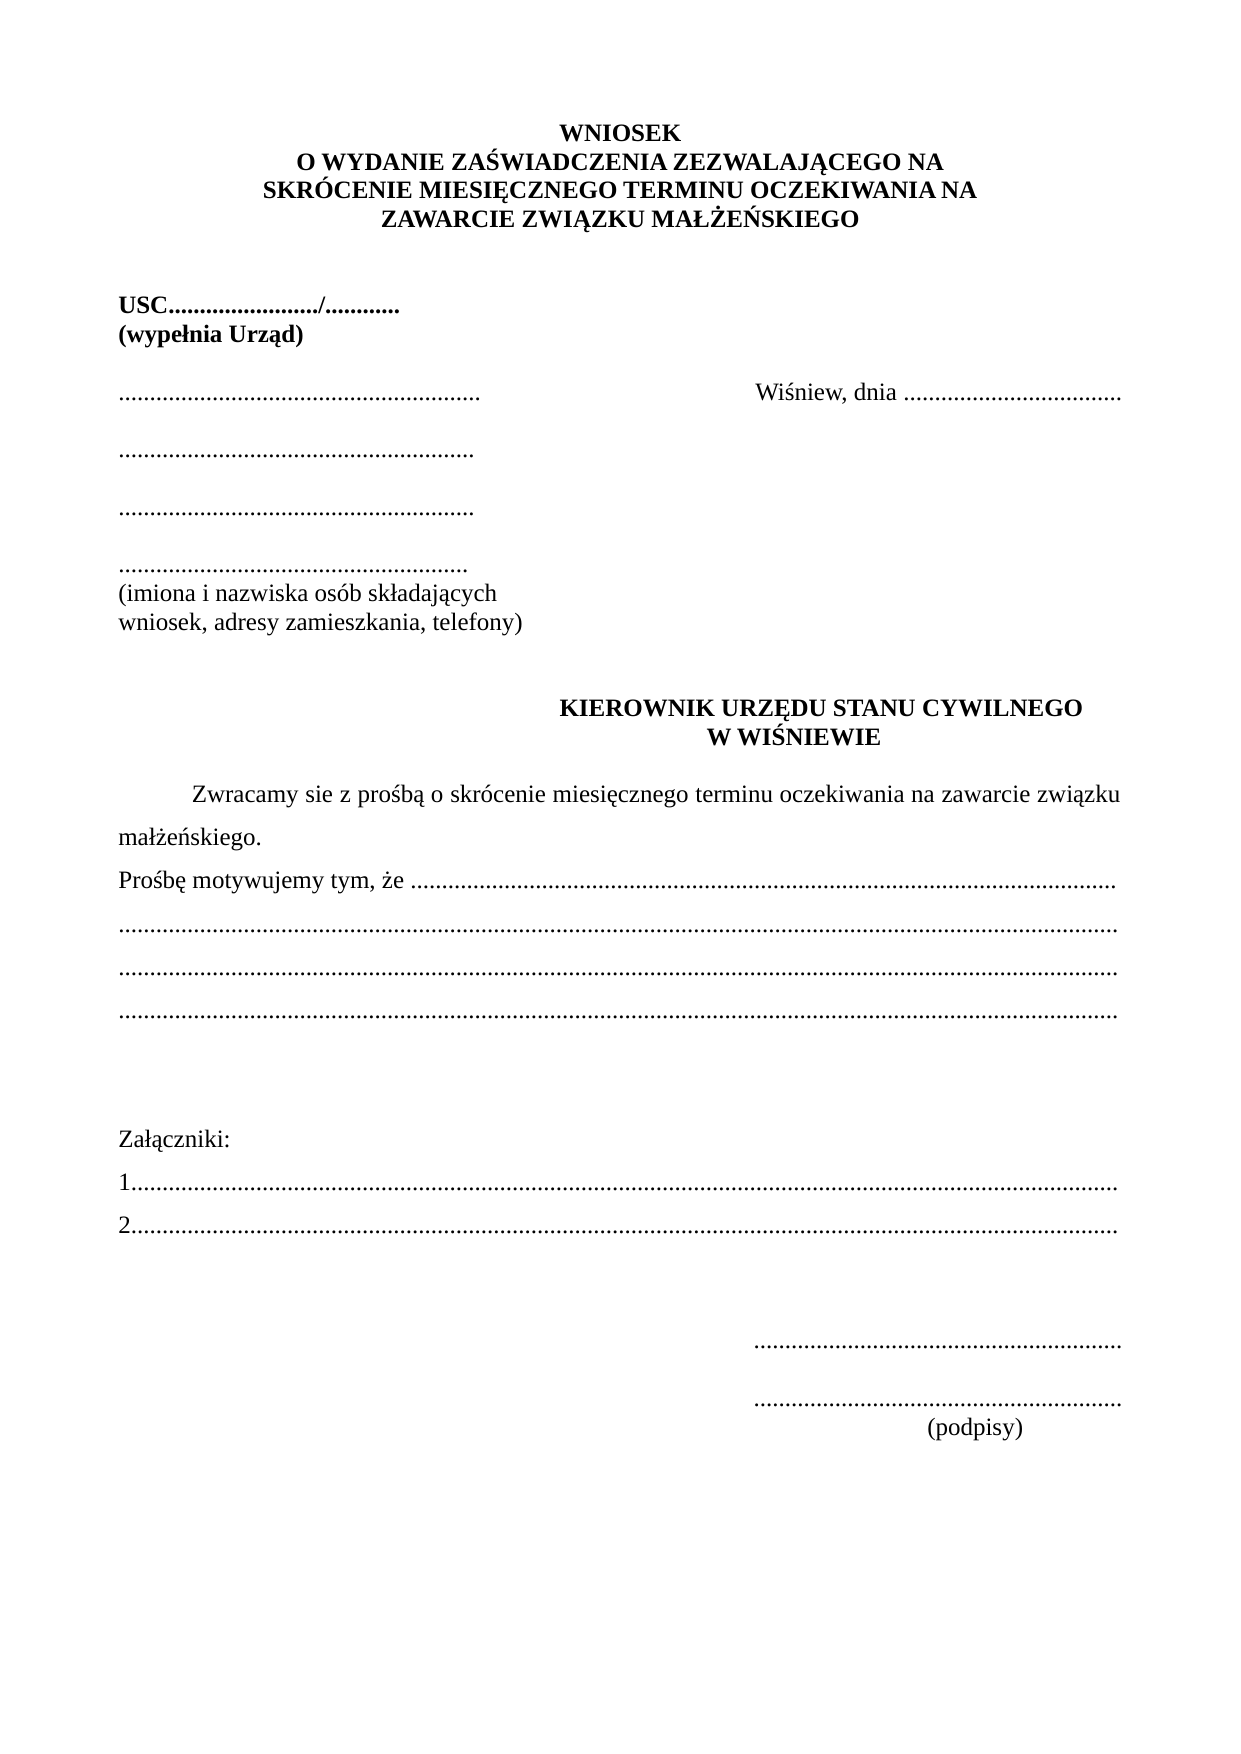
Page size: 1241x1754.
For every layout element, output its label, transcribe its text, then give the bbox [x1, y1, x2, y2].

text ZAWARCIE ZWIĄZKU MAŁŻEŃSKIEGO [118, 204, 1122, 233]
text ......................................................... [118, 434, 1122, 463]
text ........................................................... [118, 1383, 1122, 1412]
text (imiona i nazwiska osób składających [118, 578, 1122, 607]
text 1.............................................................................................................................................................. [118, 1167, 1122, 1196]
text 2.............................................................................................................................................................. [118, 1211, 1122, 1239]
text KIEROWNIK URZĘDU STANU CYWILNEGO [118, 693, 1122, 722]
text Prośbę motywujemy tym, że ................................................................................................................. [118, 866, 1122, 894]
text SKRÓCENIE MIESIĘCZNEGO TERMINU OCZEKIWANIA NA [118, 176, 1122, 204]
text W WIŚNIEWIE [118, 722, 1122, 751]
text USC......................../............ [118, 291, 1122, 319]
text ................................................................................................................................................................................................................................................................................................................................................................................................................................................................................................ [118, 909, 1122, 1024]
text Załączniki: [118, 1124, 1122, 1153]
text (wypełnia Urząd) [118, 319, 1122, 348]
text WNIOSEK [118, 118, 1122, 147]
text wniosek, adresy zamieszkania, telefony) [118, 607, 1122, 636]
text ........................................................ [118, 549, 1122, 578]
text .......................................................... Wiśniew, dnia ................................... [118, 377, 1122, 406]
text O WYDANIE ZAŚWIADCZENIA ZEZWALAJĄCEGO NA [118, 147, 1122, 176]
text Zwracamy sie z prośbą o skrócenie miesięcznego terminu oczekiwania na zawarcie związku małżeńskiego. [118, 779, 1122, 851]
text (podpisy) [118, 1412, 1122, 1441]
text ........................................................... [118, 1326, 1122, 1354]
text ......................................................... [118, 492, 1122, 521]
